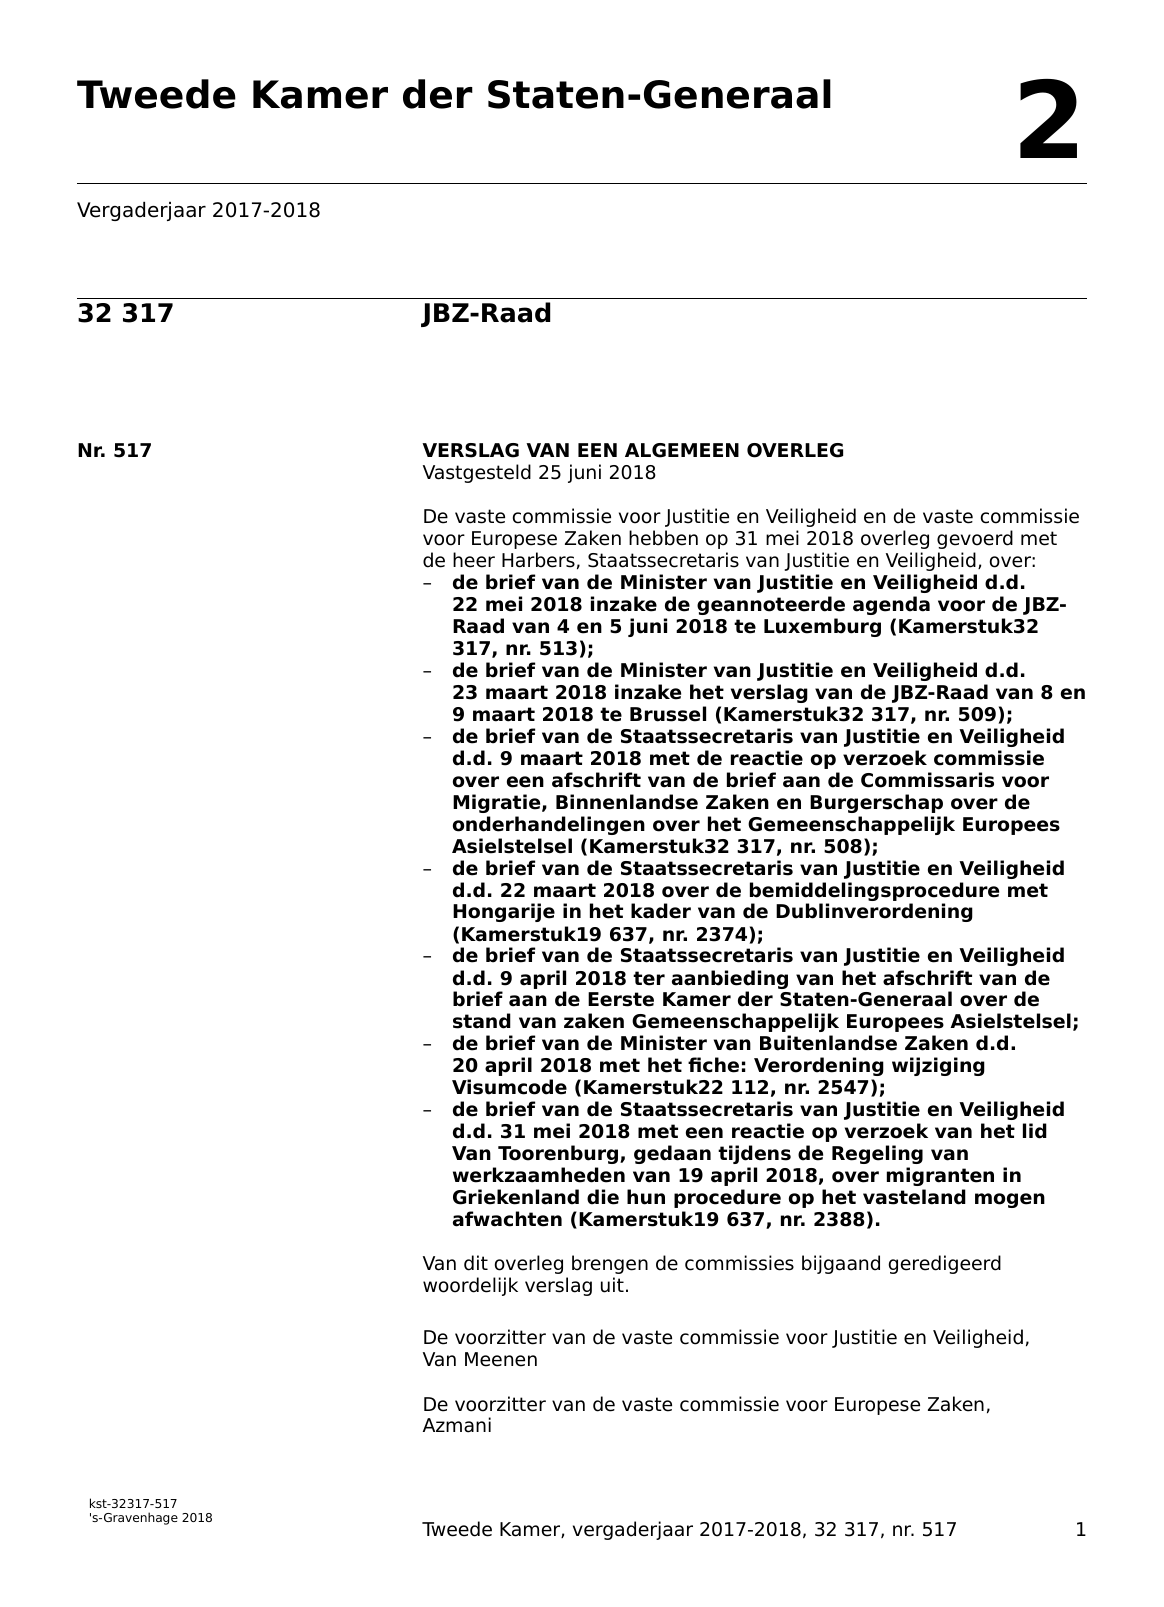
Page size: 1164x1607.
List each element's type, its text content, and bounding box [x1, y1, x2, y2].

text – de brief van de Minister van Buitenlandse Zaken d.d. 20 april 2018 met het fiche: Verordening wijziging Visumcode (Kamerstuk22 112, nr. 2547); [422, 1033, 1087, 1099]
text – de brief van de Staatssecretaris van Justitie en Veiligheid d.d. 31 mei 2018 met een reactie op verzoek van het lid Van Toorenburg, gedaan tijdens de Regeling van werkzaamheden van 19 april 2018, over migranten in Griekenland die hun procedure op het vasteland mogen afwachten (Kamerstuk19 637, nr. 2388). [422, 1099, 1087, 1231]
subtitle Nr. 517 VERSLAG VAN EEN ALGEMEEN OVERLEG [77, 440, 1087, 462]
text De voorzitter van de vaste commissie voor Europese Zaken, Azmani [422, 1393, 1087, 1437]
text – de brief van de Staatssecretaris van Justitie en Veiligheid d.d. 9 maart 2018 met de reactie op verzoek commissie over een afschrift van de brief aan de Commissaris voor Migratie, Binnenlandse Zaken en Burgerschap over de onderhandelingen over het Gemeenschappelijk Europees Asielstelsel (Kamerstuk32 317, nr. 508); [422, 726, 1087, 857]
text 's-Gravenhage 2018 [88, 1511, 323, 1525]
text – de brief van de Minister van Justitie en Veiligheid d.d. 22 mei 2018 inzake de geannoteerde agenda voor de JBZ-Raad van 4 en 5 juni 2018 te Luxemburg (Kamerstuk32 317, nr. 513); [422, 572, 1087, 660]
text – de brief van de Staatssecretaris van Justitie en Veiligheid d.d. 22 maart 2018 over de bemiddelingsprocedure met Hongarije in het kader van de Dublinverordening (Kamerstuk19 637, nr. 2374); [422, 857, 1087, 945]
text kst-32317-517 [88, 1497, 323, 1511]
text Van dit overleg brengen de commissies bijgaand geredigeerd woordelijk verslag uit. [422, 1253, 1087, 1297]
text – de brief van de Minister van Justitie en Veiligheid d.d. 23 maart 2018 inzake het verslag van de JBZ-Raad van 8 en 9 maart 2018 te Brussel (Kamerstuk32 317, nr. 509); [422, 660, 1087, 726]
text De voorzitter van de vaste commissie voor Justitie en Veiligheid, Van Meenen [422, 1327, 1087, 1371]
text Vastgesteld 25 juni 2018 [422, 462, 1087, 484]
text De vaste commissie voor Justitie en Veiligheid en de vaste commissie voor Europese Zaken hebben op 31 mei 2018 overleg gevoerd met de heer Harbers, Staatssecretaris van Justitie en Veiligheid, over: [422, 506, 1087, 572]
table_header 2 [886, 59, 1087, 183]
text – de brief van de Staatssecretaris van Justitie en Veiligheid d.d. 9 april 2018 ter aanbieding van het afschrift van de brief aan de Eerste Kamer der Staten-Generaal over de stand van zaken Gemeenschappelijk Europees Asielstelsel; [422, 945, 1087, 1033]
table_header Tweede Kamer der Staten-Generaal [77, 59, 886, 183]
subtitle 32 317 JBZ-Raad [77, 299, 1087, 329]
table_cell Vergaderjaar 2017-2018 [77, 184, 1087, 298]
